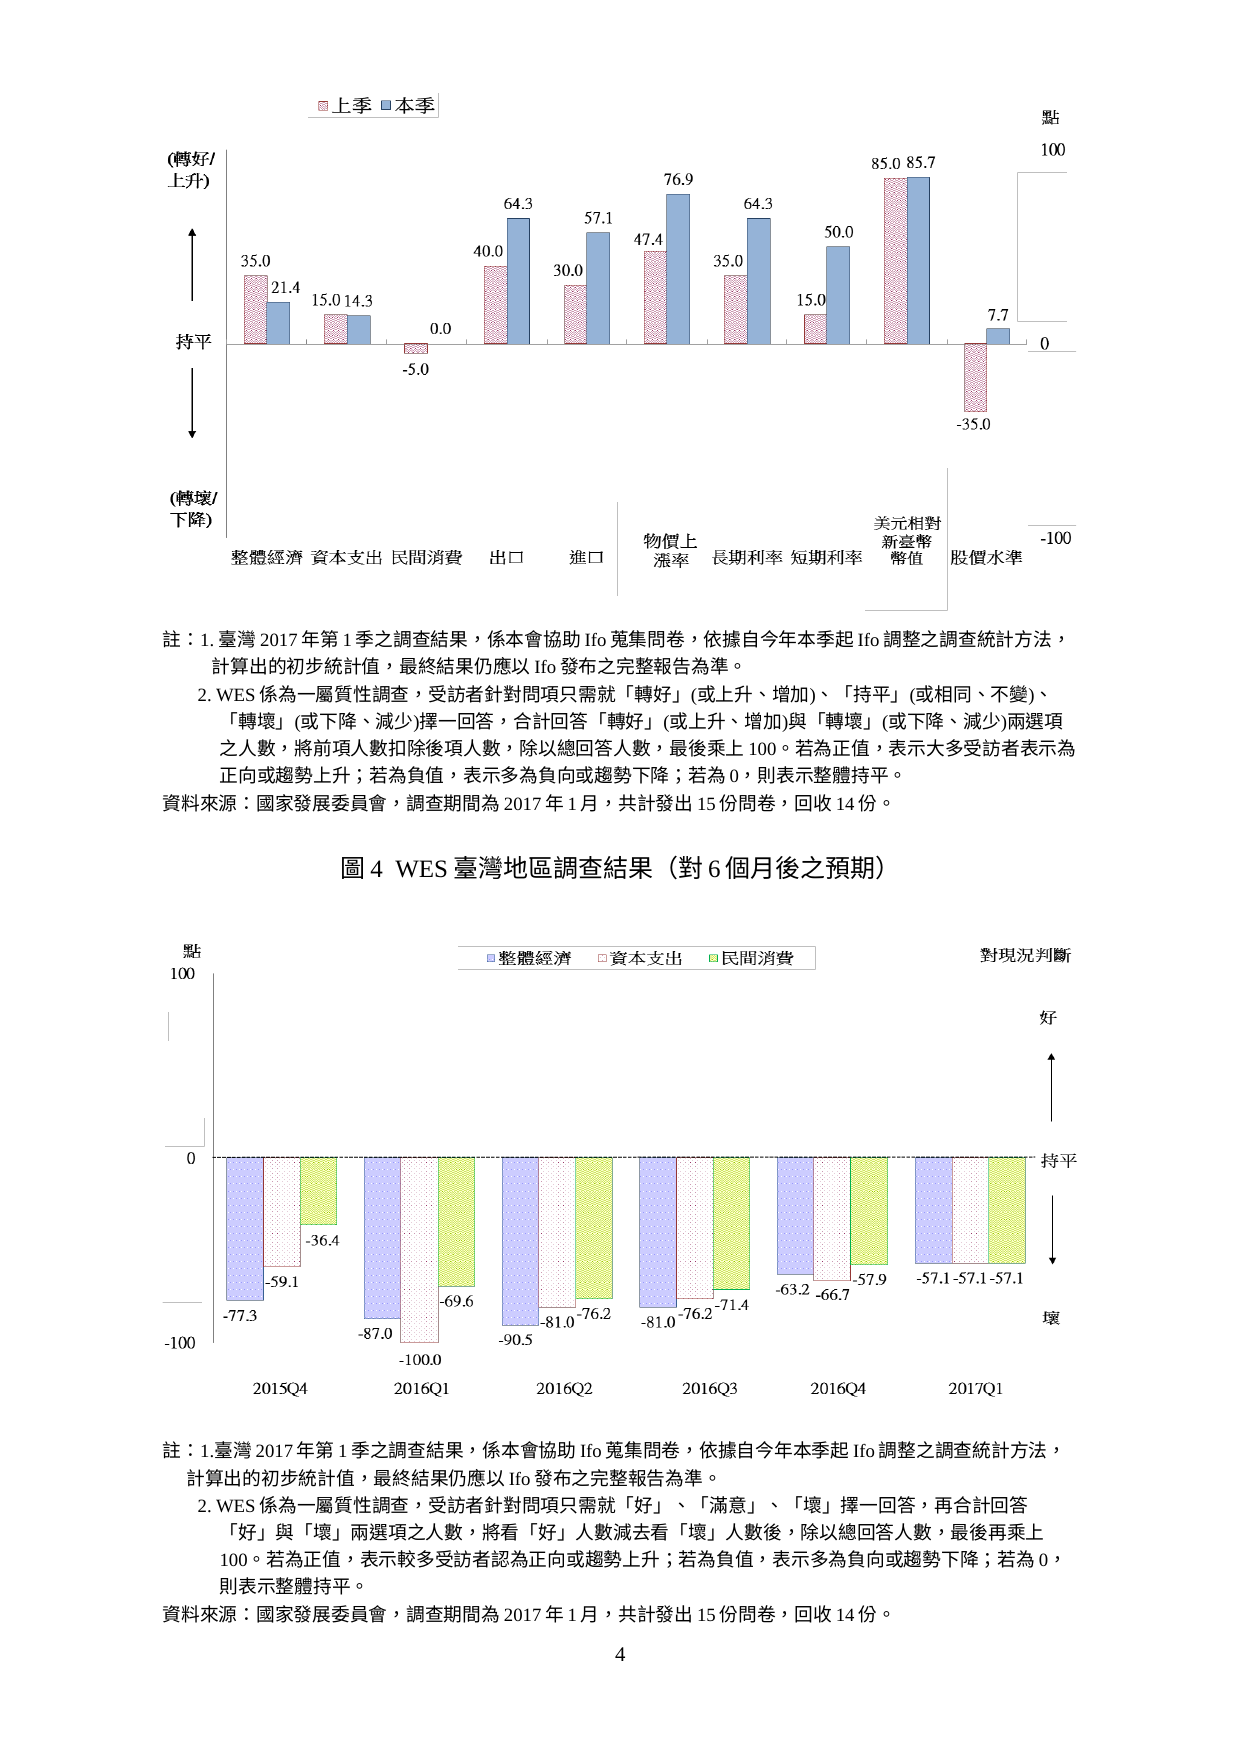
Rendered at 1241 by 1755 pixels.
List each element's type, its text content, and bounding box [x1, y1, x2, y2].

text 圖4 WES臺灣地區調查結果（對6個月後之預期） [162, 849, 1078, 885]
text 資料來源：國家發展委員會，調查期間為2017年1月，共計發出15份問卷，回收14份。 [162, 788, 1078, 815]
text 計算出的初步統計值，最終結果仍應以Ifo發布之完整報告為準。 [197, 652, 1078, 679]
text 註：1. 臺灣2017年第1季之調查結果，係本會協助Ifo蒐集問卷，依據自今年本季起Ifo調整之調查統計方法， [162, 625, 1078, 652]
text 2. WES係為一屬質性調查，受訪者針對問項只需就「轉好」(或上升、增加)、「持平」(或相同、不變)、「轉壞」(或下降、減少)擇一回答，合計回答「轉好」(或上升、增加)與「轉壞」(或下降、減少)兩選項之人數，將前項人數扣除後項人數，除以總回答人數，最後乘上100。若為正值，表示大多受訪者表示為正向或趨勢上升；若為負值，表示多為負向或趨勢下降；若為0，則表示整體持平。 [197, 679, 1078, 788]
text 計算出的初步統計值，最終結果仍應以Ifo發布之完整報告為準。 [162, 1463, 1078, 1491]
text 2. WES係為一屬質性調查，受訪者針對問項只需就「好」、「滿意」、「壞」擇一回答，再合計回答「好」與「壞」兩選項之人數，將看「好」人數減去看「壞」人數後，除以總回答人數，最後再乘上100。若為正值，表示較多受訪者認為正向或趨勢上升；若為負值，表示多為負向或趨勢下降；若為0，則表示整體持平。 [197, 1491, 1078, 1599]
text 資料來源：國家發展委員會，調查期間為2017年1月，共計發出15份問卷，回收14份。 [162, 1599, 1078, 1626]
text 註：1.臺灣2017年第1季之調查結果，係本會協助Ifo蒐集問卷，依據自今年本季起Ifo調整之調查統計方法， [162, 1436, 1078, 1463]
